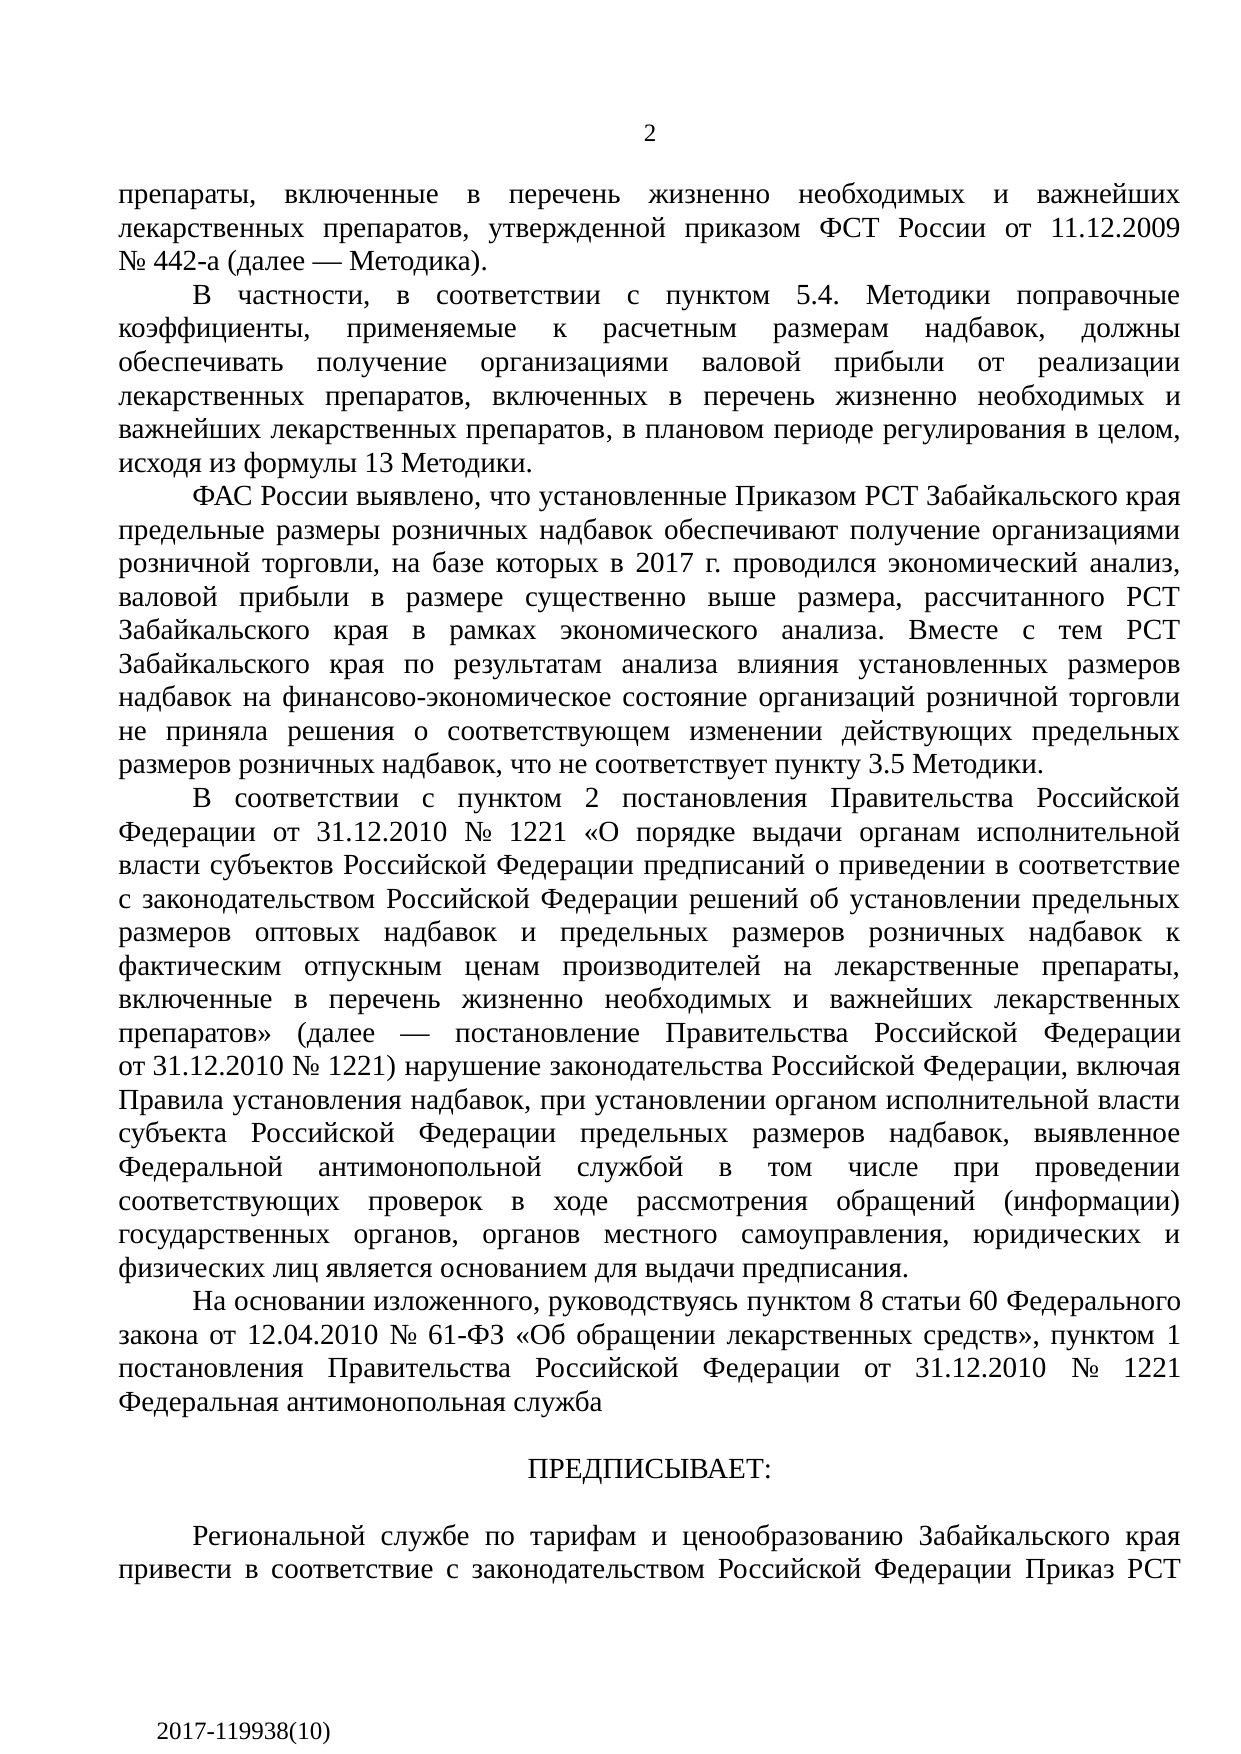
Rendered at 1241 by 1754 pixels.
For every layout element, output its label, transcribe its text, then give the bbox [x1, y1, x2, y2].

text Региональной службе по тарифам и ценообразованию Забайкальского края привести в соответствие с законодательством Российской Федерации Приказ РСТ [118, 1518, 1181, 1585]
text ФАС России выявлено, что установленные Приказом РСТ Забайкальского края предельные размеры розничных надбавок обеспечивают получение организациями розничной торговли, на базе которых в 2017 г. проводился экономический анализ, валовой прибыли в размере существенно выше размера, рассчитанного РСТ Забайкальского края в рамках экономического анализа. Вместе с тем РСТ Забайкальского края по результатам анализа влияния установленных размеров надбавок на финансово-экономическое состояние организаций розничной торговли не приняла решения о соответствующем изменении действующих предельных размеров розничных надбавок, что не соответствует пункту 3.5 Методики. [118, 478, 1181, 780]
text ПРЕДПИСЫВАЕТ: [118, 1451, 1181, 1484]
text препараты, включенные в перечень жизненно необходимых и важнейших лекарственных препаратов, утвержденной приказом ФСТ России от 11.12.2009 № 442-а (далее — Методика). [118, 176, 1181, 277]
text В соответствии с пунктом 2 постановления Правительства Российской Федерации от 31.12.2010 № 1221 «О порядке выдачи органам исполнительной власти субъектов Российской Федерации предписаний о приведении в соответствие с законодательством Российской Федерации решений об установлении предельных размеров оптовых надбавок и предельных размеров розничных надбавок к фактическим отпускным ценам производителей на лекарственные препараты, включенные в перечень жизненно необходимых и важнейших лекарственных препаратов» (далее — постановление Правительства Российской Федерации от 31.12.2010 № 1221) нарушение законодательства Российской Федерации, включая Правила установления надбавок, при установлении органом исполнительной власти субъекта Российской Федерации предельных размеров надбавок, выявленное Федеральной антимонопольной службой в том числе при проведении соответствующих проверок в ходе рассмотрения обращений (информации) государственных органов, органов местного самоуправления, юридических и физических лиц является основанием для выдачи предписания. [118, 780, 1181, 1283]
text В частности, в соответствии с пунктом 5.4. Методики поправочные коэффициенты, применяемые к расчетным размерам надбавок, должны обеспечивать получение организациями валовой прибыли от реализации лекарственных препаратов, включенных в перечень жизненно необходимых и важнейших лекарственных препаратов, в плановом периоде регулирования в целом, исходя из формулы 13 Методики. [118, 277, 1181, 478]
text На основании изложенного, руководствуясь пунктом 8 статьи 60 Федерального закона от 12.04.2010 № 61-ФЗ «Об обращении лекарственных средств», пунктом 1 постановления Правительства Российской Федерации от 31.12.2010 № 1221 Федеральная антимонопольная служба [118, 1283, 1181, 1417]
